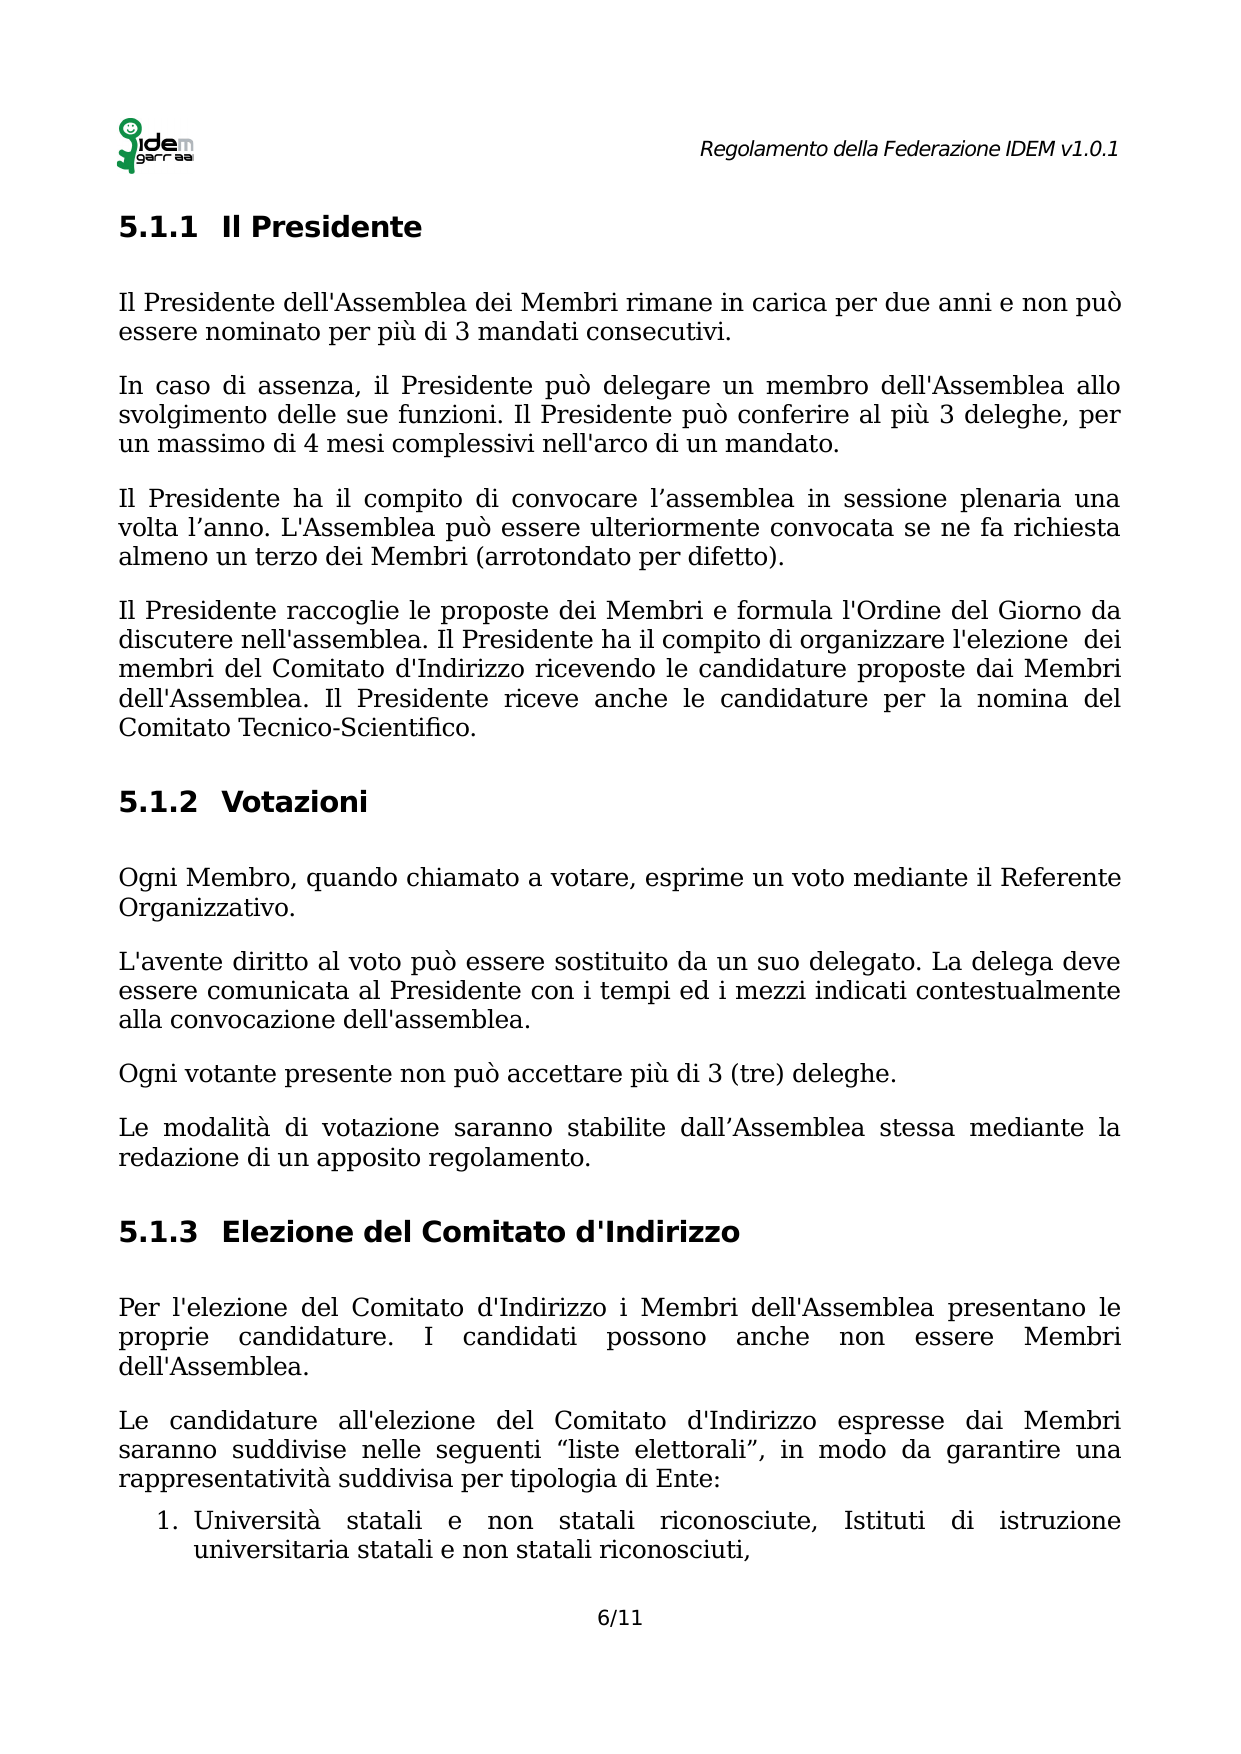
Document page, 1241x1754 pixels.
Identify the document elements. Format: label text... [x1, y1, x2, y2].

text L'avente diritto al voto può essere sostituito da un suo delegato. La delega deve essere comunicata al Presidente con i tempi ed i mezzi indicati contestualmente alla convocazione dell'assemblea. [118, 947, 1122, 1034]
text Il Presidente dell'Assemblea dei Membri rimane in carica per due anni e non può essere nominato per più di 3 mandati consecutivi. [118, 288, 1122, 346]
text Il Presidente raccoglie le proposte dei Membri e formula l'Ordine del Giorno da discutere nell'assemblea. Il Presidente ha il compito di organizzare l'elezione dei membri del Comitato d'Indirizzo ricevendo le candidature proposte dai Membri dell'Assemblea. Il Presidente riceve anche le candidature per la nomina del Comitato Tecnico-Scientifico. [118, 596, 1122, 742]
list Università statali e non statali riconosciute, Istituti di istruzione universitaria statali e non statali riconosciuti, [156, 1506, 1122, 1564]
text Le modalità di votazione saranno stabilite dall’Assemblea stessa mediante la redazione di un apposito regolamento. [118, 1113, 1122, 1172]
text Il Presidente ha il compito di convocare l’assemblea in sessione plenaria una volta l’anno. L'Assemblea può essere ulteriormente convocata se ne fa richiesta almeno un terzo dei Membri (arrotondato per difetto). [118, 484, 1122, 571]
subtitle Il Presidente [118, 210, 1122, 244]
subtitle Elezione del Comitato d'Indirizzo [118, 1216, 1122, 1249]
subtitle Votazioni [118, 786, 1122, 820]
text Ogni Membro, quando chiamato a votare, esprime un voto mediante il Referente Organizzativo. [118, 863, 1122, 922]
text In caso di assenza, il Presidente può delegare un membro dell'Assemblea allo svolgimento delle sue funzioni. Il Presidente può conferire al più 3 deleghe, per un massimo di 4 mesi complessivi nell'arco di un mandato. [118, 371, 1122, 459]
picture [116, 118, 194, 174]
text Per l'elezione del Comitato d'Indirizzo i Membri dell'Assemblea presentano le proprie candidature. I candidati possono anche non essere Membri dell'Assemblea. [118, 1293, 1122, 1381]
text Le candidature all'elezione del Comitato d'Indirizzo espresse dai Membri saranno suddivise nelle seguenti “liste elettorali”, in modo da garantire una rappresentatività suddivisa per tipologia di Ente: [118, 1406, 1122, 1493]
text Ogni votante presente non può accettare più di 3 (tre) deleghe. [118, 1059, 1122, 1088]
